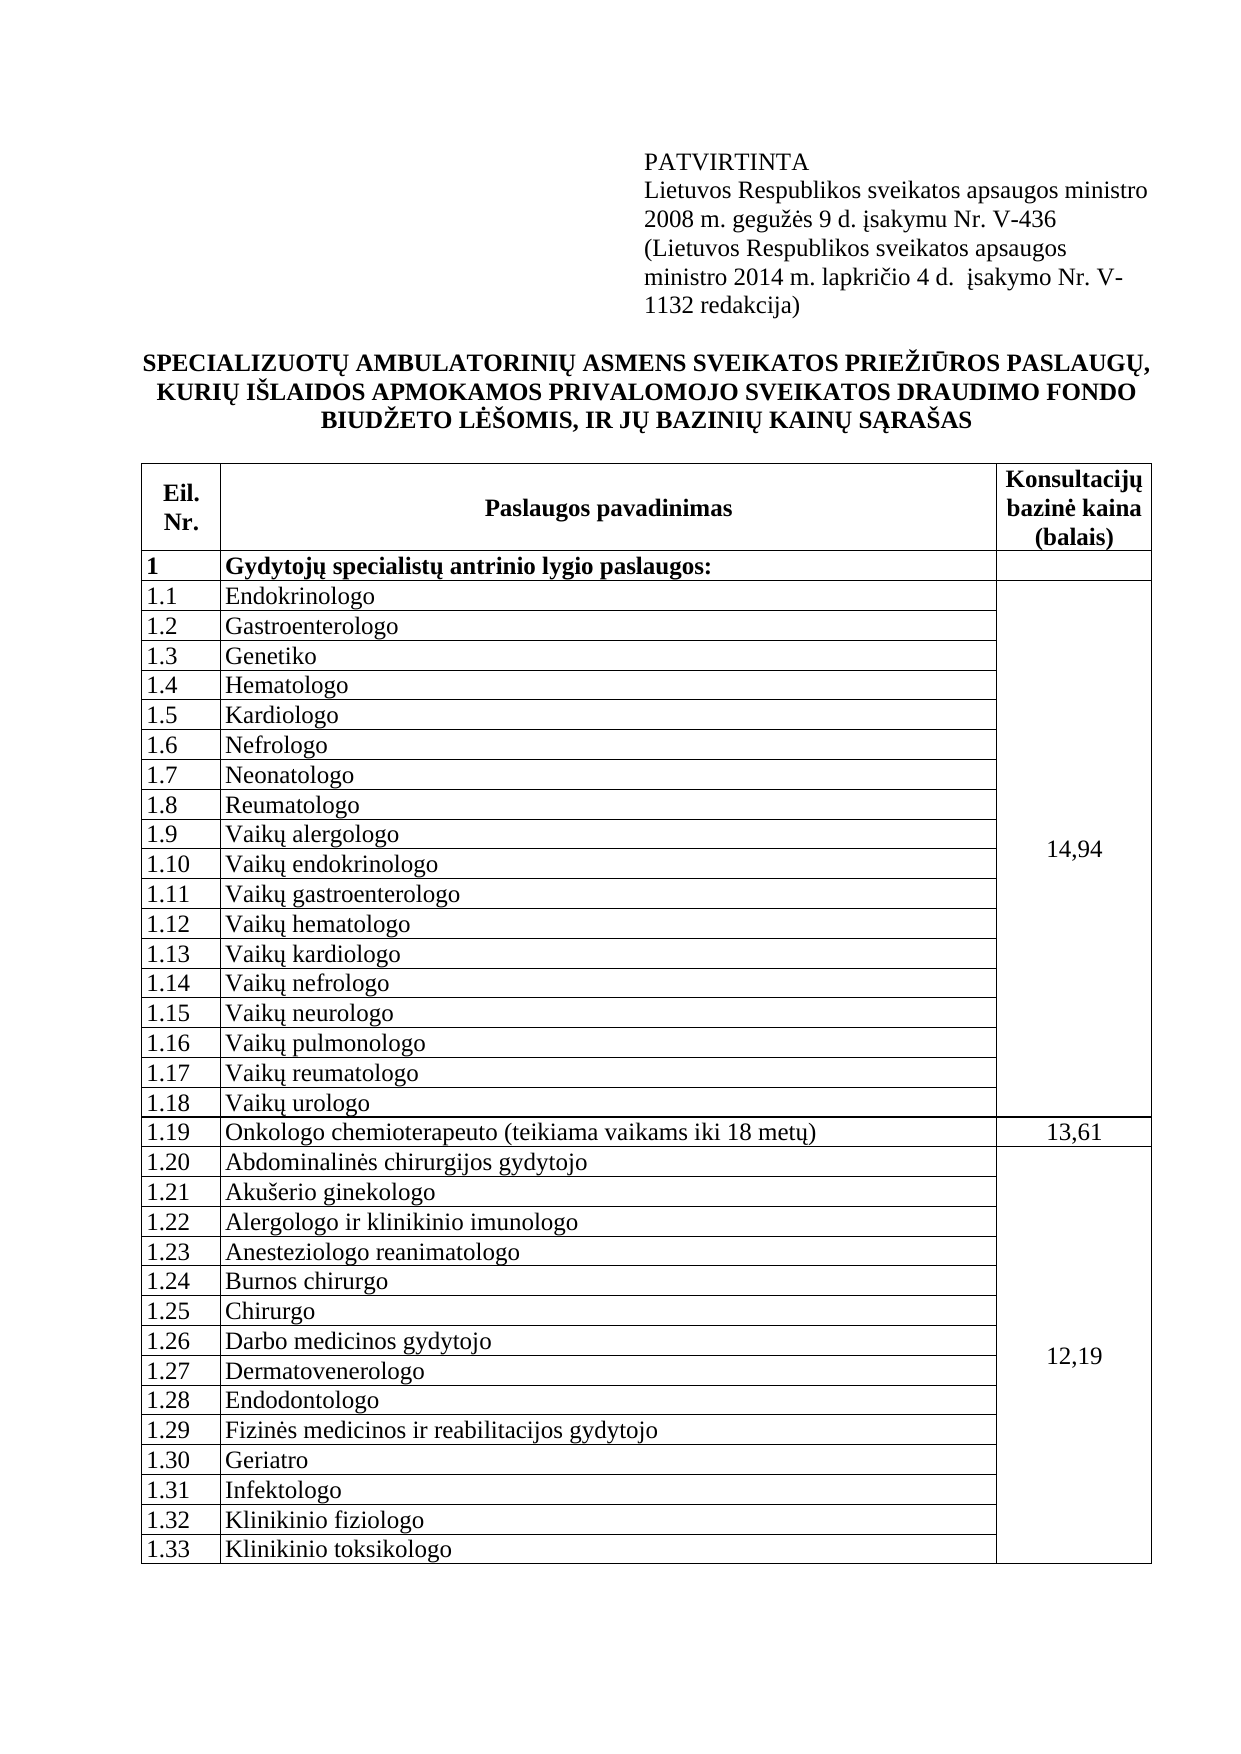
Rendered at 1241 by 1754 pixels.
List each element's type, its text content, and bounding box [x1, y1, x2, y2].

table_header Paslaugos pavadinimas [221, 464, 996, 550]
text SPECIALIZUOTŲ AMBULATORINIŲ ASMENS SVEIKATOS PRIEŽIŪROS PASLAUGŲ, KURIŲ IŠLAIDOS APMOKAMOS PRIVALOMOJO SVEIKATOS DRAUDIMO FONDO BIUDŽETO LĖŠOMIS, IR JŲ BAZINIŲ KAINŲ SĄRAŠAS [142, 348, 1152, 434]
table_cell 1.10 [142, 849, 146, 878]
text (Lietuvos Respublikos sveikatos apsaugos ministro 2014 m. lapkričio 4 d. įsakymo Nr. V-1132 redakcija) [644, 233, 1152, 319]
text PATVIRTINTA [644, 147, 1152, 176]
table_cell 1.21 [142, 1177, 146, 1206]
table_cell 1.6 [142, 730, 146, 759]
table_cell [997, 551, 1001, 580]
table_cell 13,61 [997, 1118, 1001, 1146]
table_cell 1.24 [142, 1266, 146, 1295]
table_cell 1.14 [142, 969, 146, 997]
table_cell 1.8 [142, 790, 146, 818]
table_cell 13,61 [1147, 1118, 1151, 1146]
table_cell 1.25 [142, 1296, 146, 1325]
table_cell 1.22 [142, 1207, 146, 1236]
table_header Eil. Nr. [142, 464, 220, 550]
table_cell 1 [142, 551, 146, 580]
table_cell 1.20 [142, 1147, 146, 1176]
table_cell 1.19 [142, 1118, 146, 1146]
table_cell 1.17 [142, 1058, 146, 1087]
table_cell 1.28 [142, 1386, 146, 1414]
table_cell 1.18 [142, 1088, 146, 1116]
table_cell 1.33 [142, 1535, 146, 1563]
table_cell 14,94 [997, 581, 1151, 1116]
table_cell [1147, 551, 1151, 580]
table_cell 1.11 [142, 879, 146, 908]
table_cell 1.3 [142, 641, 146, 669]
table_cell 1.23 [142, 1237, 146, 1265]
table_cell 1.15 [142, 998, 146, 1027]
table_cell 1.1 [142, 581, 146, 610]
table_cell 1.31 [142, 1475, 146, 1504]
table_cell 1.5 [142, 700, 146, 729]
table_cell 1.13 [142, 939, 146, 967]
table_cell 1.29 [142, 1415, 146, 1444]
table_cell 1.9 [142, 820, 146, 848]
text Lietuvos Respublikos sveikatos apsaugos ministro 2008 m. gegužės 9 d. įsakymu Nr. V-436 [644, 176, 1152, 233]
table_cell 1.27 [142, 1356, 146, 1384]
table_cell 1.4 [142, 671, 146, 699]
table_cell 1.2 [142, 611, 146, 640]
table_cell 1.7 [142, 760, 146, 789]
table_cell 12,19 [997, 1147, 1151, 1563]
table_cell 1.16 [142, 1028, 146, 1057]
table_cell 1.32 [142, 1505, 146, 1533]
table_cell 1.30 [142, 1445, 146, 1474]
table_cell 1.12 [142, 909, 146, 938]
table_cell 1.26 [142, 1326, 146, 1355]
